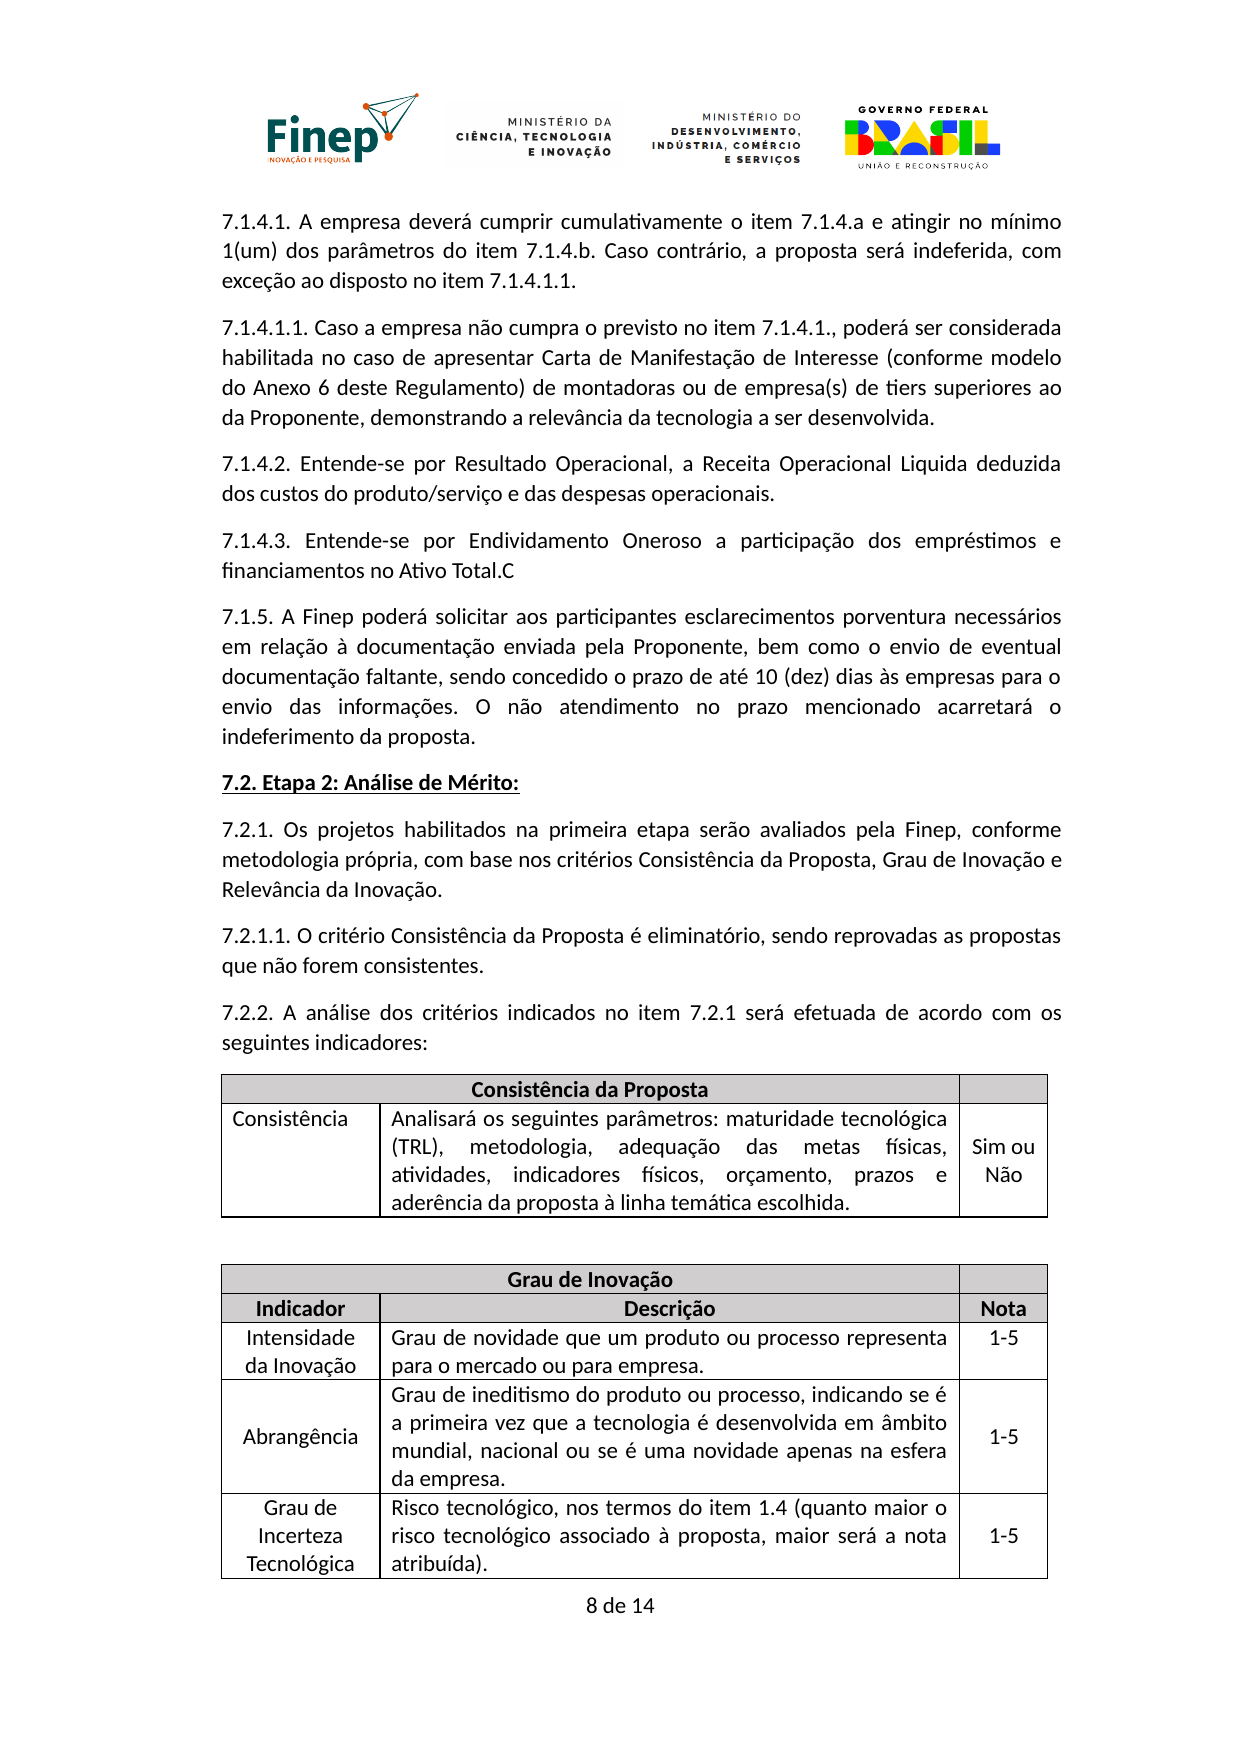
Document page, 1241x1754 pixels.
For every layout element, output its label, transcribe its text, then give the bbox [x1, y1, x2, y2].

table_cell Nota [960, 1294, 1047, 1322]
table_cell Intensidade da Inovação [222, 1323, 379, 1379]
text 7.2.1. Os projetos habilitados na primeira etapa serão avaliados pela Finep, conforme metodologia própria, com base nos critérios Consistência da Proposta, Grau de Inovação e Relevância da Inovação. [222, 815, 1063, 903]
text 7.1.4.1. A empresa deverá cumprir cumulativamente o item 7.1.4.a e atingir no mínimo 1(um) dos parâmetros do item 7.1.4.b. Caso contrário, a proposta será indeferida, com exceção ao disposto no item 7.1.4.1.1. [222, 207, 1063, 294]
table_cell Analisará os seguintes parâmetros: maturidade tecnológica (TRL), metodologia, adequação das metas físicas, atividades, indicadores físicos, orçamento, prazos e aderência da proposta à linha temática escolhida. [381, 1104, 959, 1216]
table_header Grau de Inovação [222, 1265, 959, 1293]
table_cell 1-5 [960, 1323, 1047, 1379]
table_cell Grau de Incerteza Tecnológica [222, 1494, 379, 1577]
table_cell 1-5 [960, 1494, 1047, 1577]
text 7.1.4.2. Entende-se por Resultado Operacional, a Receita Operacional Liquida deduzida dos custos do produto/serviço e das despesas operacionais. [222, 449, 1063, 507]
text 7.2.1.1. O critério Consistência da Proposta é eliminatório, sendo reprovadas as propostas que não forem consistentes. [222, 921, 1063, 979]
table_cell 1-5 [960, 1380, 1047, 1492]
table_cell Abrangência [222, 1380, 379, 1492]
table_header [960, 1075, 1047, 1103]
table_cell Descrição [381, 1294, 959, 1322]
table_cell Risco tecnológico, nos termos do item 1.4 (quanto maior o risco tecnológico associado à proposta, maior será a nota atribuída). [381, 1494, 959, 1577]
text 7.2.2. A análise dos critérios indicados no item 7.2.1 será efetuada de acordo com os seguintes indicadores: [222, 998, 1063, 1056]
table_cell Grau de novidade que um produto ou processo representa para o mercado ou para empresa. [381, 1323, 959, 1379]
text 7.1.4.3. Entende-se por Endividamento Oneroso a participação dos empréstimos e financiamentos no Ativo Total.C [222, 526, 1063, 584]
table_header [960, 1265, 1047, 1293]
text 7.1.4.1.1. Caso a empresa não cumpra o previsto no item 7.1.4.1., poderá ser considerada habilitada no caso de apresentar Carta de Manifestação de Interesse (conforme modelo do Anexo 6 deste Regulamento) de montadoras ou de empresa(s) de tiers superiores ao da Proponente, demonstrando a relevância da tecnologia a ser desenvolvida. [222, 313, 1063, 431]
text 7.2. Etapa 2: Análise de Mérito: [222, 768, 1063, 796]
table_cell Grau de ineditismo do produto ou processo, indicando se é a primeira vez que a tecnologia é desenvolvida em âmbito mundial, nacional ou se é uma novidade apenas na esfera da empresa. [381, 1380, 959, 1492]
table_header Consistência da Proposta [222, 1075, 959, 1103]
table_cell Sim ou Não [960, 1104, 1047, 1216]
table_cell Consistência [222, 1104, 379, 1216]
text 7.1.5. A Finep poderá solicitar aos participantes esclarecimentos porventura necessários em relação à documentação enviada pela Proponente, bem como o envio de eventual documentação faltante, sendo concedido o prazo de até 10 (dez) dias às empresas para o envio das informações. O não atendimento no prazo mencionado acarretará o indeferimento da proposta. [222, 602, 1063, 750]
table_cell Indicador [222, 1294, 379, 1322]
